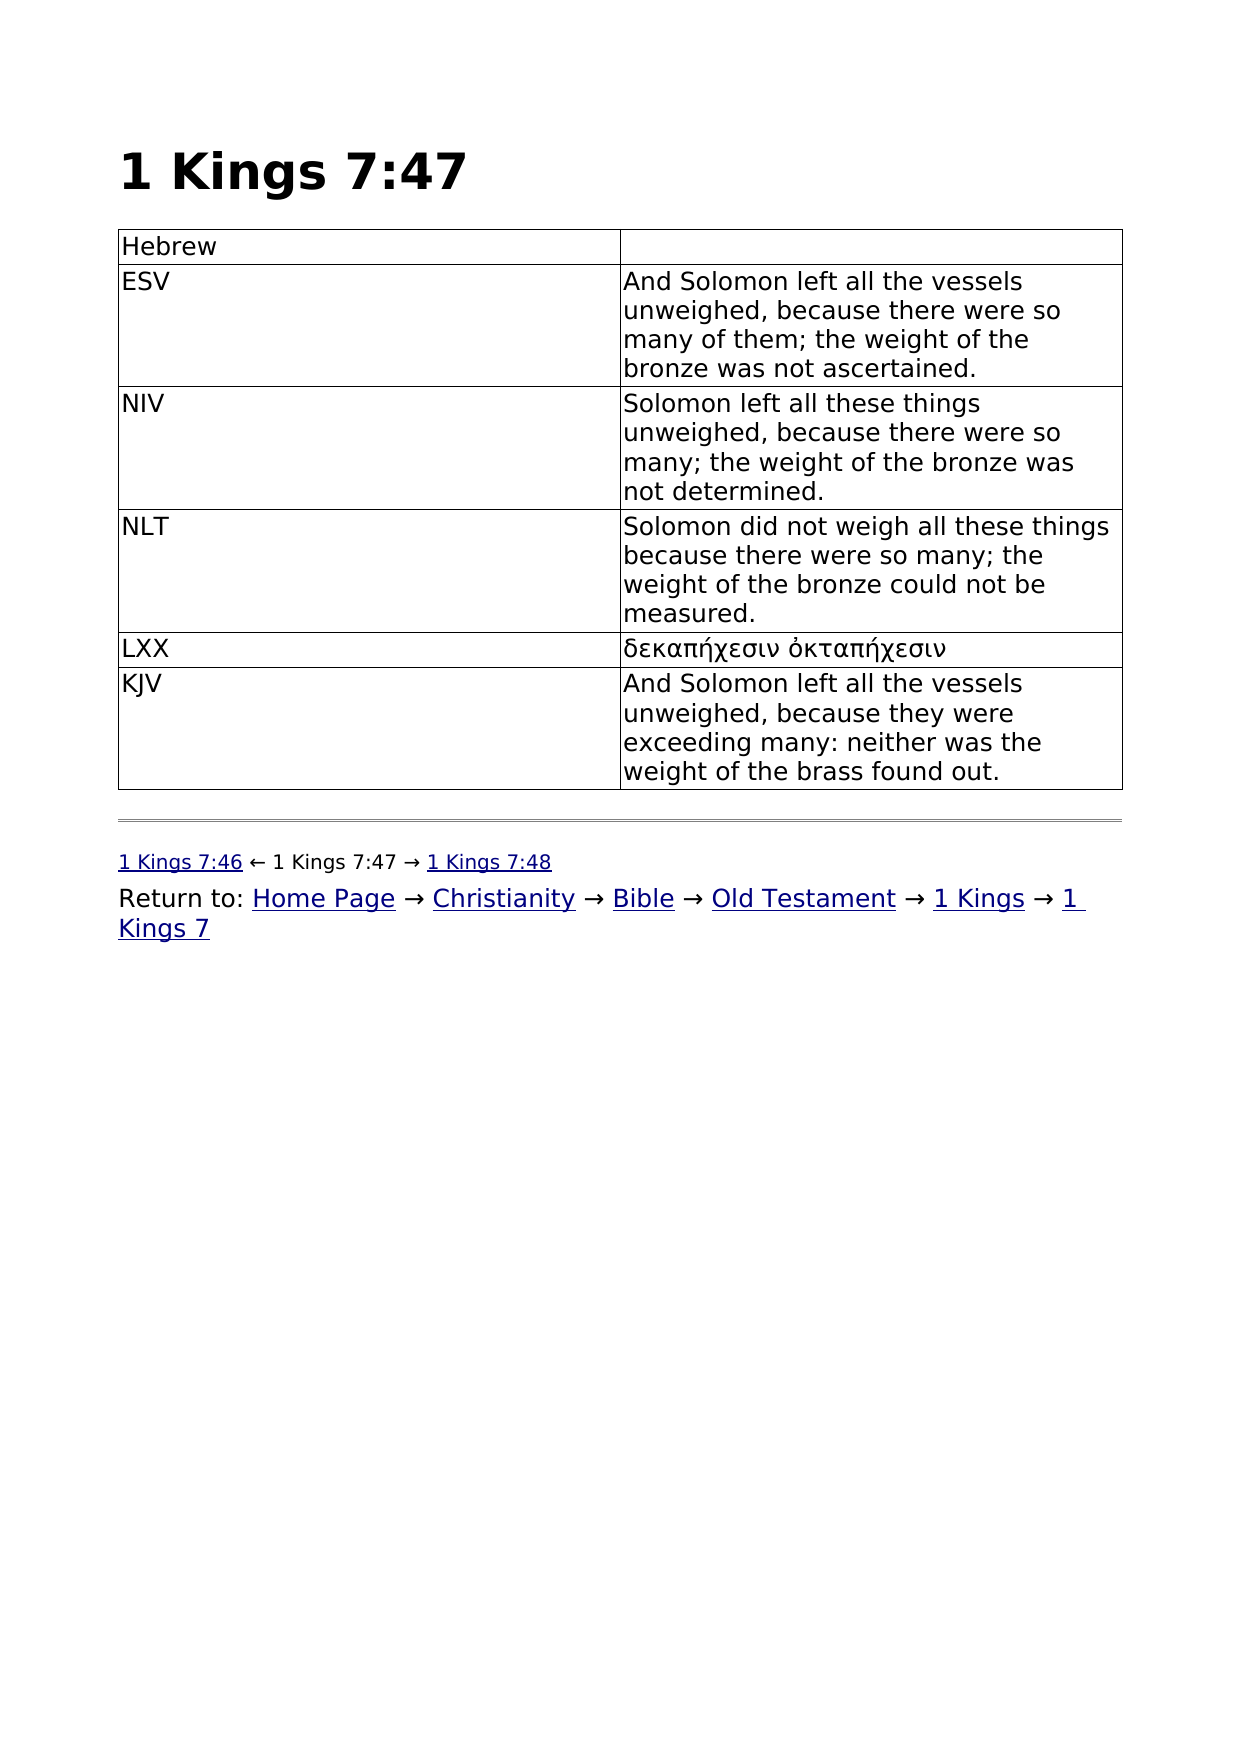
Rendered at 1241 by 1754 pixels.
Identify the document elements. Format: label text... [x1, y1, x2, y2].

table_cell LXX [119, 633, 620, 667]
subtitle 1 Kings 7:47 [118, 143, 1122, 201]
table_header [621, 230, 1122, 264]
text Return to: Home Page → Christianity → Bible → Old Testament → 1 Kings → 1 Kings 7 [118, 884, 1122, 943]
table_cell Solomon did not weigh all these things because there were so many; the weight of the bronze could not be measured. [621, 510, 1122, 632]
table_cell And Solomon left all the vessels unweighed, because they were exceeding many: neither was the weight of the brass found out. [621, 668, 1122, 789]
text 1 Kings 7:46 ← 1 Kings 7:47 → 1 Kings 7:48 [118, 851, 1122, 884]
table_cell Solomon left all these things unweighed, because there were so many; the weight of the bronze was not determined. [621, 387, 1122, 509]
table_cell NLT [119, 510, 620, 632]
table_header Hebrew [119, 230, 620, 264]
table_cell And Solomon left all the vessels unweighed, because there were so many of them; the weight of the bronze was not ascertained. [621, 265, 1122, 386]
table_cell δεκαπήχεσιν ὀκταπήχεσιν [621, 633, 1122, 667]
table_cell KJV [119, 668, 620, 789]
table_cell ESV [119, 265, 620, 386]
table_cell NIV [119, 387, 620, 509]
